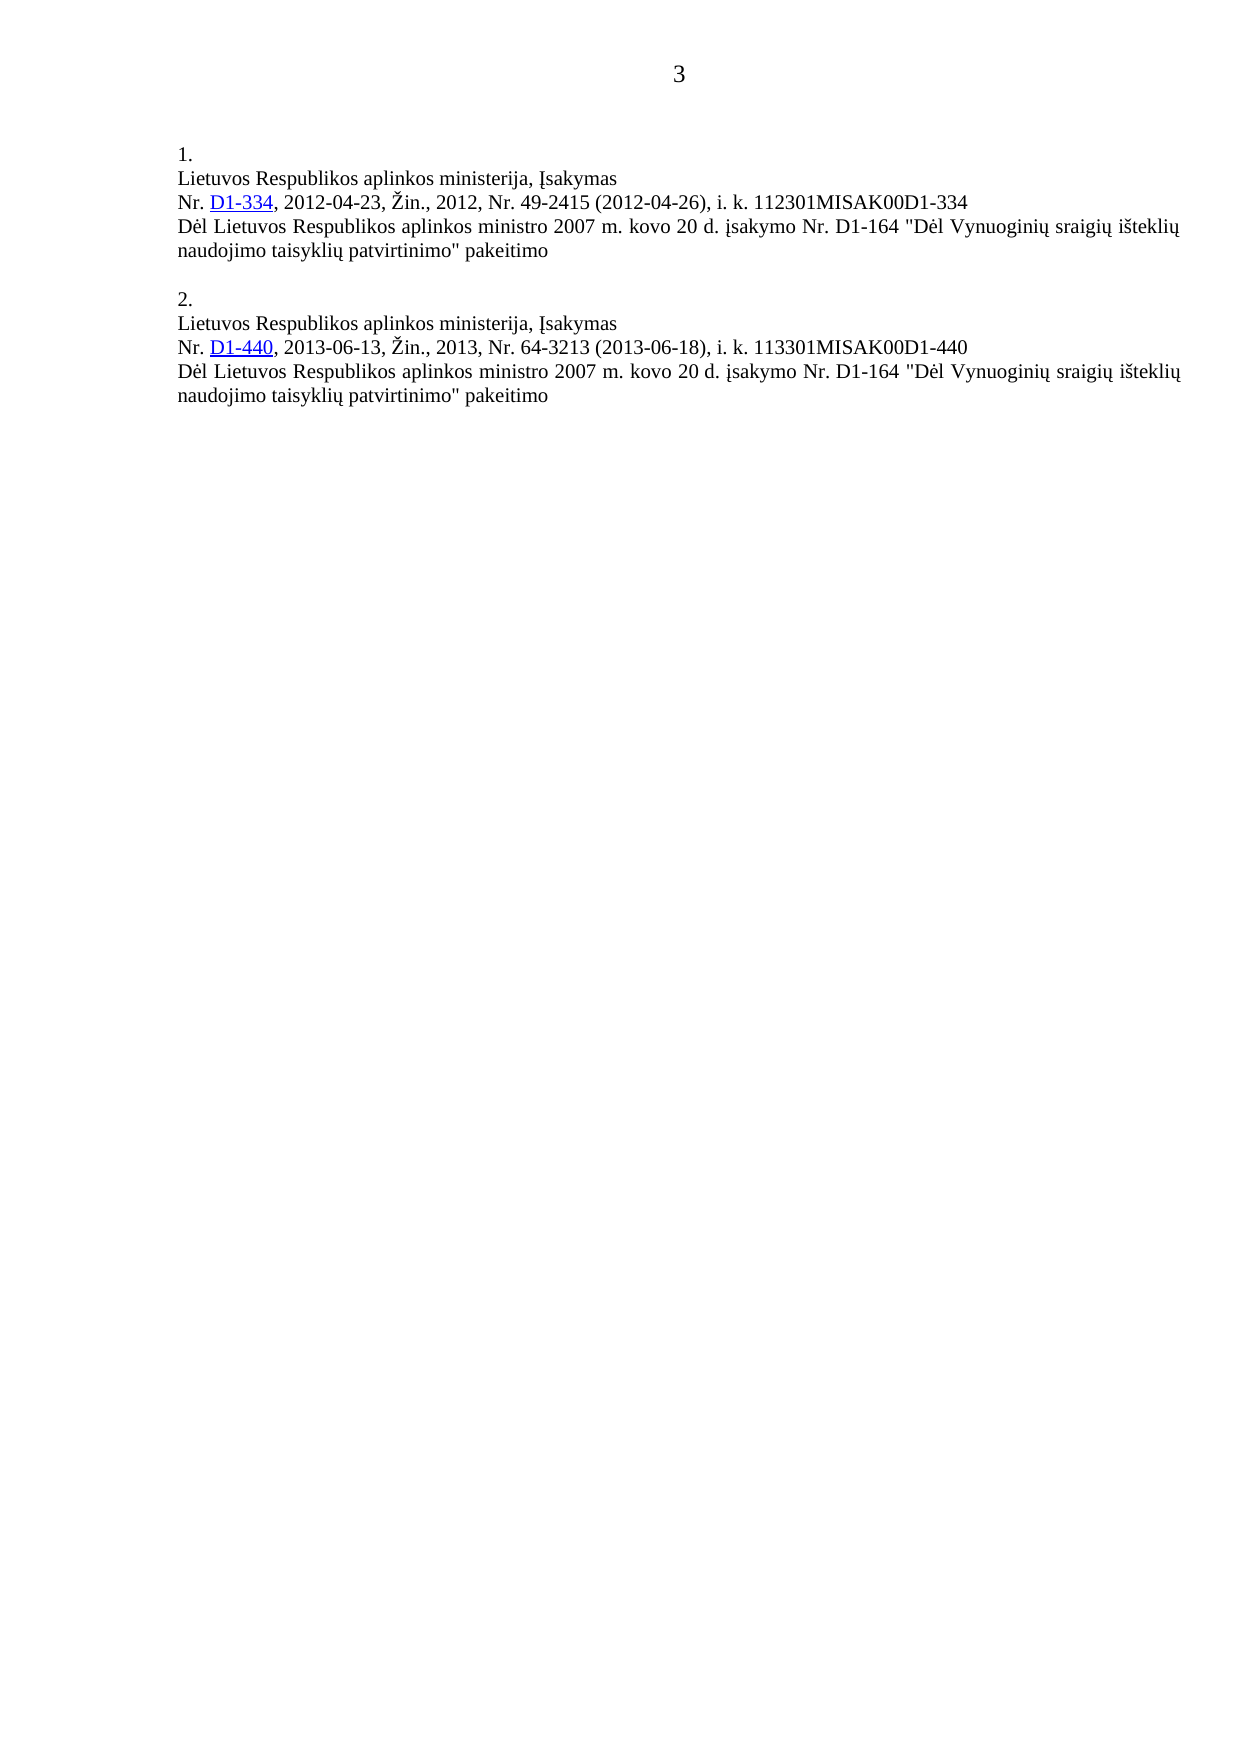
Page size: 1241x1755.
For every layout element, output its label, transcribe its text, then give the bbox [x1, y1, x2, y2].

text 1. [177, 142, 1181, 166]
text Dėl Lietuvos Respublikos aplinkos ministro 2007 m. kovo 20 d. įsakymo Nr. D1-164 "Dėl Vynuoginių sraigių išteklių naudojimo taisyklių patvirtinimo" pakeitimo [177, 359, 1181, 407]
text Nr. D1-440, 2013-06-13, Žin., 2013, Nr. 64-3213 (2013-06-18), i. k. 113301MISAK00D1-440 [177, 335, 1181, 359]
text Dėl Lietuvos Respublikos aplinkos ministro 2007 m. kovo 20 d. įsakymo Nr. D1-164 "Dėl Vynuoginių sraigių išteklių naudojimo taisyklių patvirtinimo" pakeitimo [177, 214, 1181, 262]
text Lietuvos Respublikos aplinkos ministerija, Įsakymas [177, 166, 1181, 190]
text 2. [177, 287, 1181, 311]
text Lietuvos Respublikos aplinkos ministerija, Įsakymas [177, 311, 1181, 335]
text Nr. D1-334, 2012-04-23, Žin., 2012, Nr. 49-2415 (2012-04-26), i. k. 112301MISAK00D1-334 [177, 190, 1181, 214]
